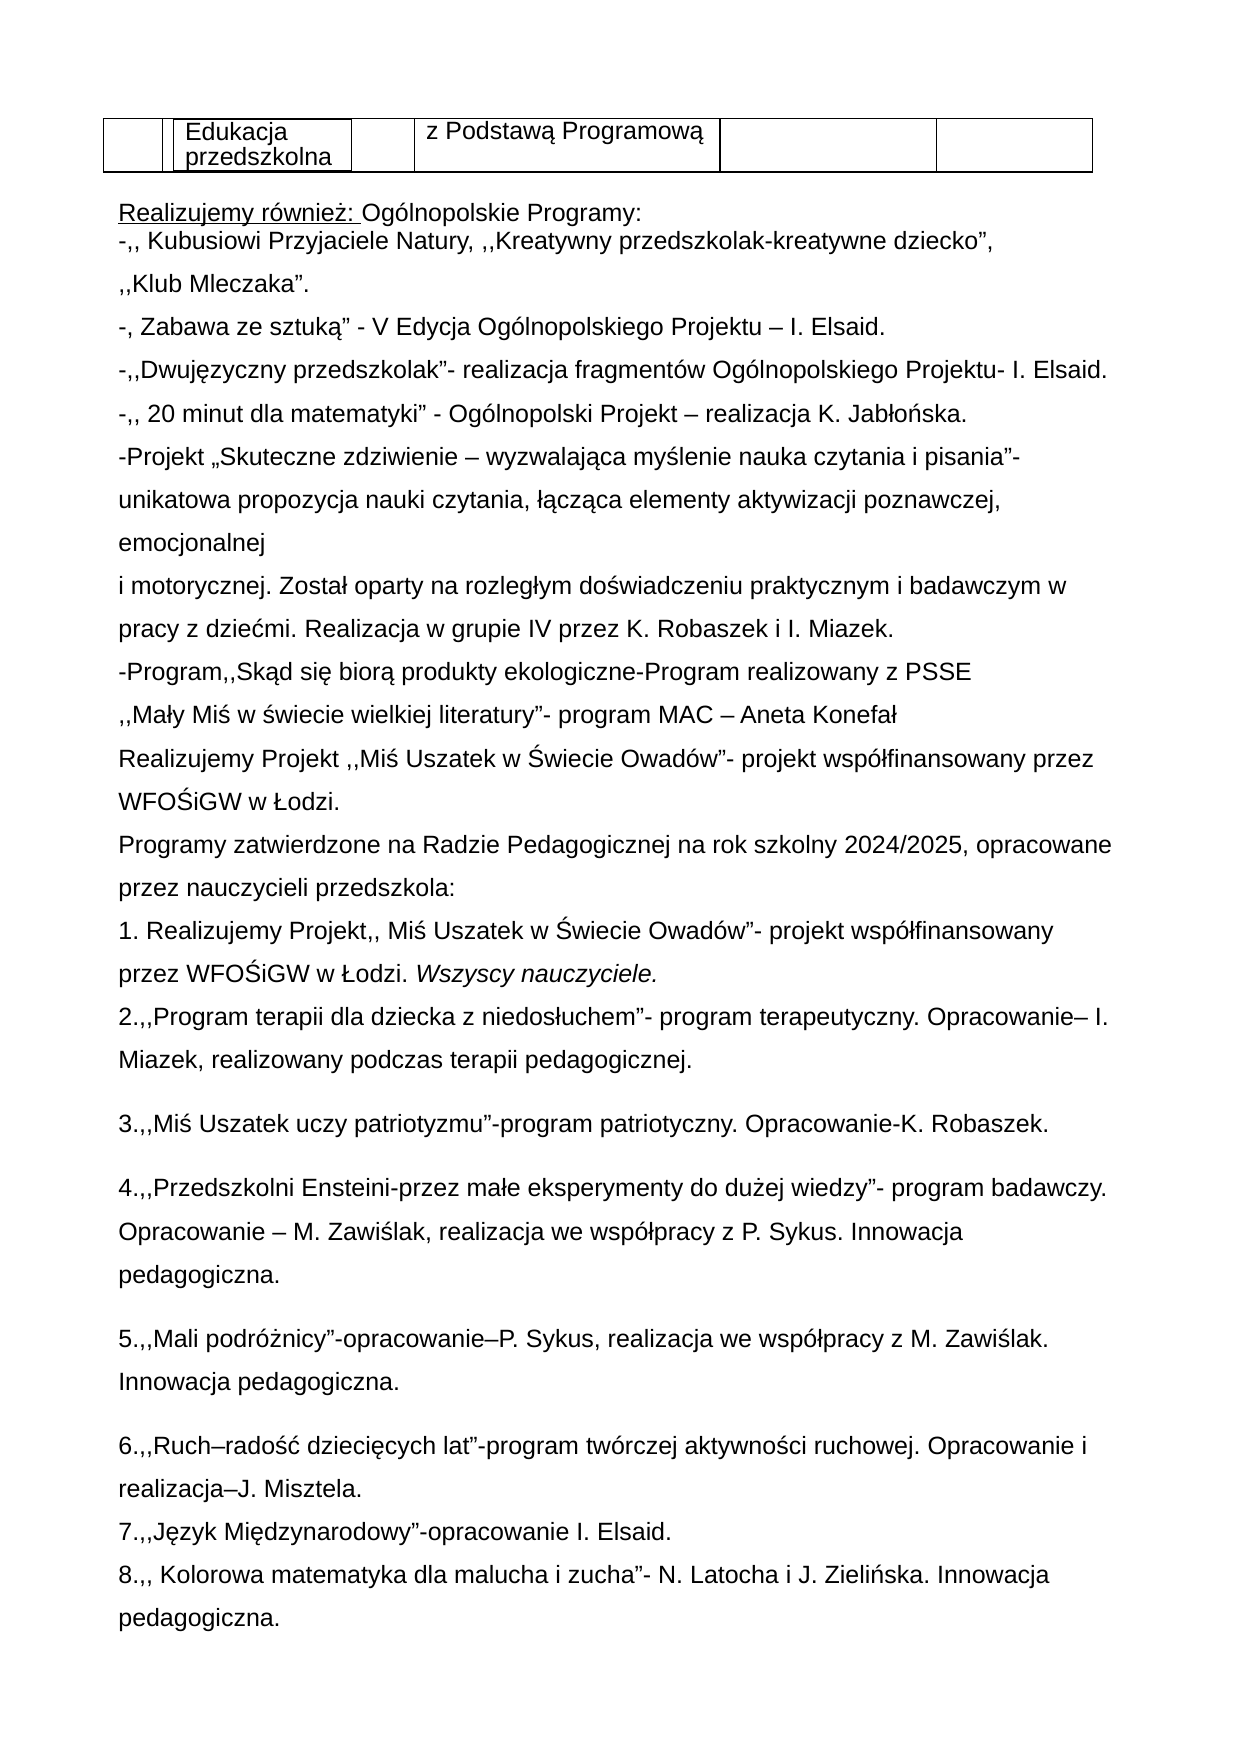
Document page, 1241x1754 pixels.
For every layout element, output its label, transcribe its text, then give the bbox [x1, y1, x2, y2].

text 7.,,Język Międzynarodowy”-opracowanie I. Elsaid. [118, 1517, 1122, 1546]
text Realizujemy Projekt ,,Miś Uszatek w Świecie Owadów”- projekt współfinansowany przez WFOŚiGW w Łodzi. [118, 744, 1122, 816]
text 1. Realizujemy Projekt,, Miś Uszatek w Świecie Owadów”- projekt współfinansowany przez WFOŚiGW w Łodzi. Wszyscy nauczyciele. [118, 916, 1122, 988]
table_cell [721, 119, 936, 171]
text -,, Kubusiowi Przyjaciele Natury, ,,Kreatywny przedszkolak-kreatywne dziecko”, [118, 226, 1122, 255]
text -, Zabawa ze sztuką” - V Edycja Ogólnopolskiego Projektu – I. Elsaid. [118, 312, 1122, 341]
text 8.,, Kolorowa matematyka dla malucha i zucha”- N. Latocha i J. Zielińska. Innowacja pedagogiczna. [118, 1560, 1122, 1632]
text -,, 20 minut dla matematyki” - Ogólnopolski Projekt – realizacja K. Jabłońska. [118, 399, 1122, 427]
text Programy zatwierdzone na Radzie Pedagogicznej na rok szkolny 2024/2025, opracowane przez nauczycieli przedszkola: [118, 830, 1122, 902]
text 4.,,Przedszkolni Ensteini-przez małe eksperymenty do dużej wiedzy”- program badawczy. Opracowanie – M. Zawiślak, realizacja we współpracy z P. Sykus. Innowacja pedagogiczna. [118, 1173, 1122, 1288]
text -,,Dwujęzyczny przedszkolak”- realizacja fragmentów Ogólnopolskiego Projektu- I. Elsaid. [118, 356, 1122, 384]
text 3.,,Miś Uszatek uczy patriotyzmu”-program patriotyczny. Opracowanie-K. Robaszek. [118, 1109, 1122, 1138]
text ,,Klub Mleczaka”. [118, 269, 1122, 298]
text ,,Mały Miś w świecie wielkiej literatury”- program MAC – Aneta Konefał [118, 701, 1122, 729]
table_cell [937, 119, 1092, 171]
text 5.,,Mali podróżnicy”-opracowanie–P. Sykus, realizacja we współpracy z M. Zawiślak. Innowacja pedagogiczna. [118, 1324, 1122, 1396]
table_cell [104, 119, 162, 171]
table_header Edukacja przedszkolna [174, 120, 351, 170]
table_cell z Podstawą Programową [415, 119, 719, 171]
table_cell [352, 119, 414, 171]
text -Projekt „Skuteczne zdziwienie – wyzwalająca myślenie nauka czytania i pisania”-unikatowa propozycja nauki czytania, łącząca elementy aktywizacji poznawczej, emocjonalnej [118, 442, 1122, 557]
text 2.,,Program terapii dla dziecka z niedosłuchem”- program terapeutyczny. Opracowanie– I. Miazek, realizowany podczas terapii pedagogicznej. [118, 1002, 1122, 1074]
text i motorycznej. Został oparty na rozległym doświadczeniu praktycznym i badawczym w pracy z dziećmi. Realizacja w grupie IV przez K. Robaszek i I. Miazek. [118, 571, 1122, 643]
text 6.,,Ruch–radość dziecięcych lat”-program twórczej aktywności ruchowej. Opracowanie i realizacja–J. Misztela. [118, 1431, 1122, 1503]
text Realizujemy również: Ogólnopolskie Programy: [118, 201, 1122, 226]
text -Program,,Skąd się biorą produkty ekologiczne-Program realizowany z PSSE [118, 657, 1122, 686]
table_cell [163, 119, 173, 171]
